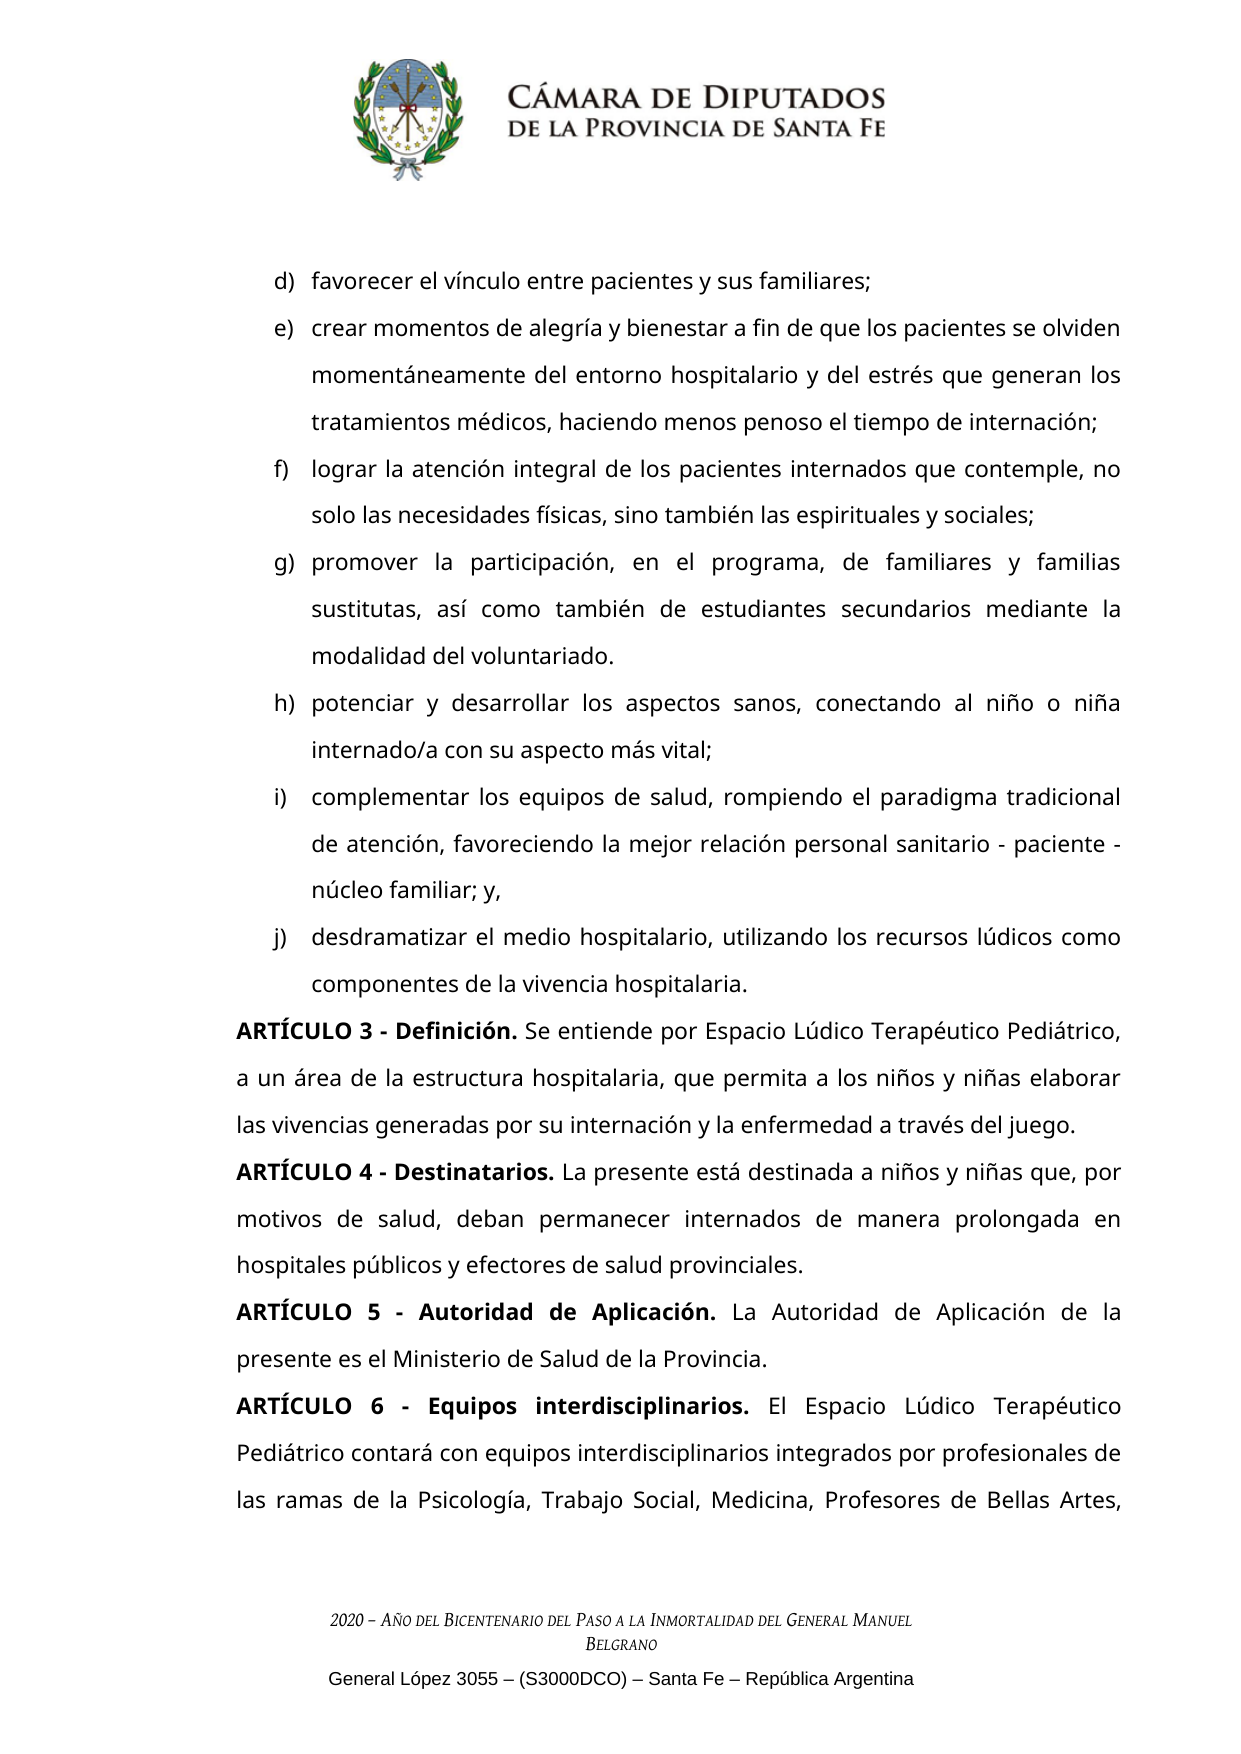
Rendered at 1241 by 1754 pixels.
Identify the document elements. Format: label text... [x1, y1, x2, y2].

list favorecer el vínculo entre pacientes y sus familiares; [274, 265, 1122, 296]
text ARTÍCULO 5 - Autoridad de Aplicación. La Autoridad de Aplicación de la presente es el Ministerio de Salud de la Provincia. [236, 1296, 1122, 1374]
text ARTÍCULO 3 - Definición. Se entiende por Espacio Lúdico Terapéutico Pediátrico, a un área de la estructura hospitalaria, que permita a los niños y niñas elaborar las vivencias generadas por su internación y la enfermedad a través del juego. [236, 1015, 1122, 1140]
text ARTÍCULO 6 - Equipos interdisciplinarios. El Espacio Lúdico Terapéutico Pediátrico contará con equipos interdisciplinarios integrados por profesionales de las ramas de la Psicología, Trabajo Social, Medicina, Profesores de Bellas Artes, [236, 1390, 1122, 1515]
list lograr la atención integral de los pacientes internados que contemple, no solo las necesidades físicas, sino también las espirituales y sociales; [274, 452, 1122, 531]
text ARTÍCULO 4 - Destinatarios. La presente está destinada a niños y niñas que, por motivos de salud, deban permanecer internados de manera prolongada en hospitales públicos y efectores de salud provinciales. [236, 1156, 1122, 1281]
list promover la participación, en el programa, de familiares y familias sustitutas, así como también de estudiantes secundarios mediante la modalidad del voluntariado. [274, 546, 1122, 671]
list complementar los equipos de salud, rompiendo el paradigma tradicional de atención, favoreciendo la mejor relación personal sanitario - paciente - núcleo familiar; y, [274, 781, 1122, 906]
list crear momentos de alegría y bienestar a fin de que los pacientes se olviden momentáneamente del entorno hospitalario y del estrés que generan los tratamientos médicos, haciendo menos penoso el tiempo de internación; [274, 312, 1122, 437]
list desdramatizar el medio hospitalario, utilizando los recursos lúdicos como componentes de la vivencia hospitalaria. [274, 921, 1122, 999]
list potenciar y desarrollar los aspectos sanos, conectando al niño o niña internado/a con su aspecto más vital; [274, 687, 1122, 765]
